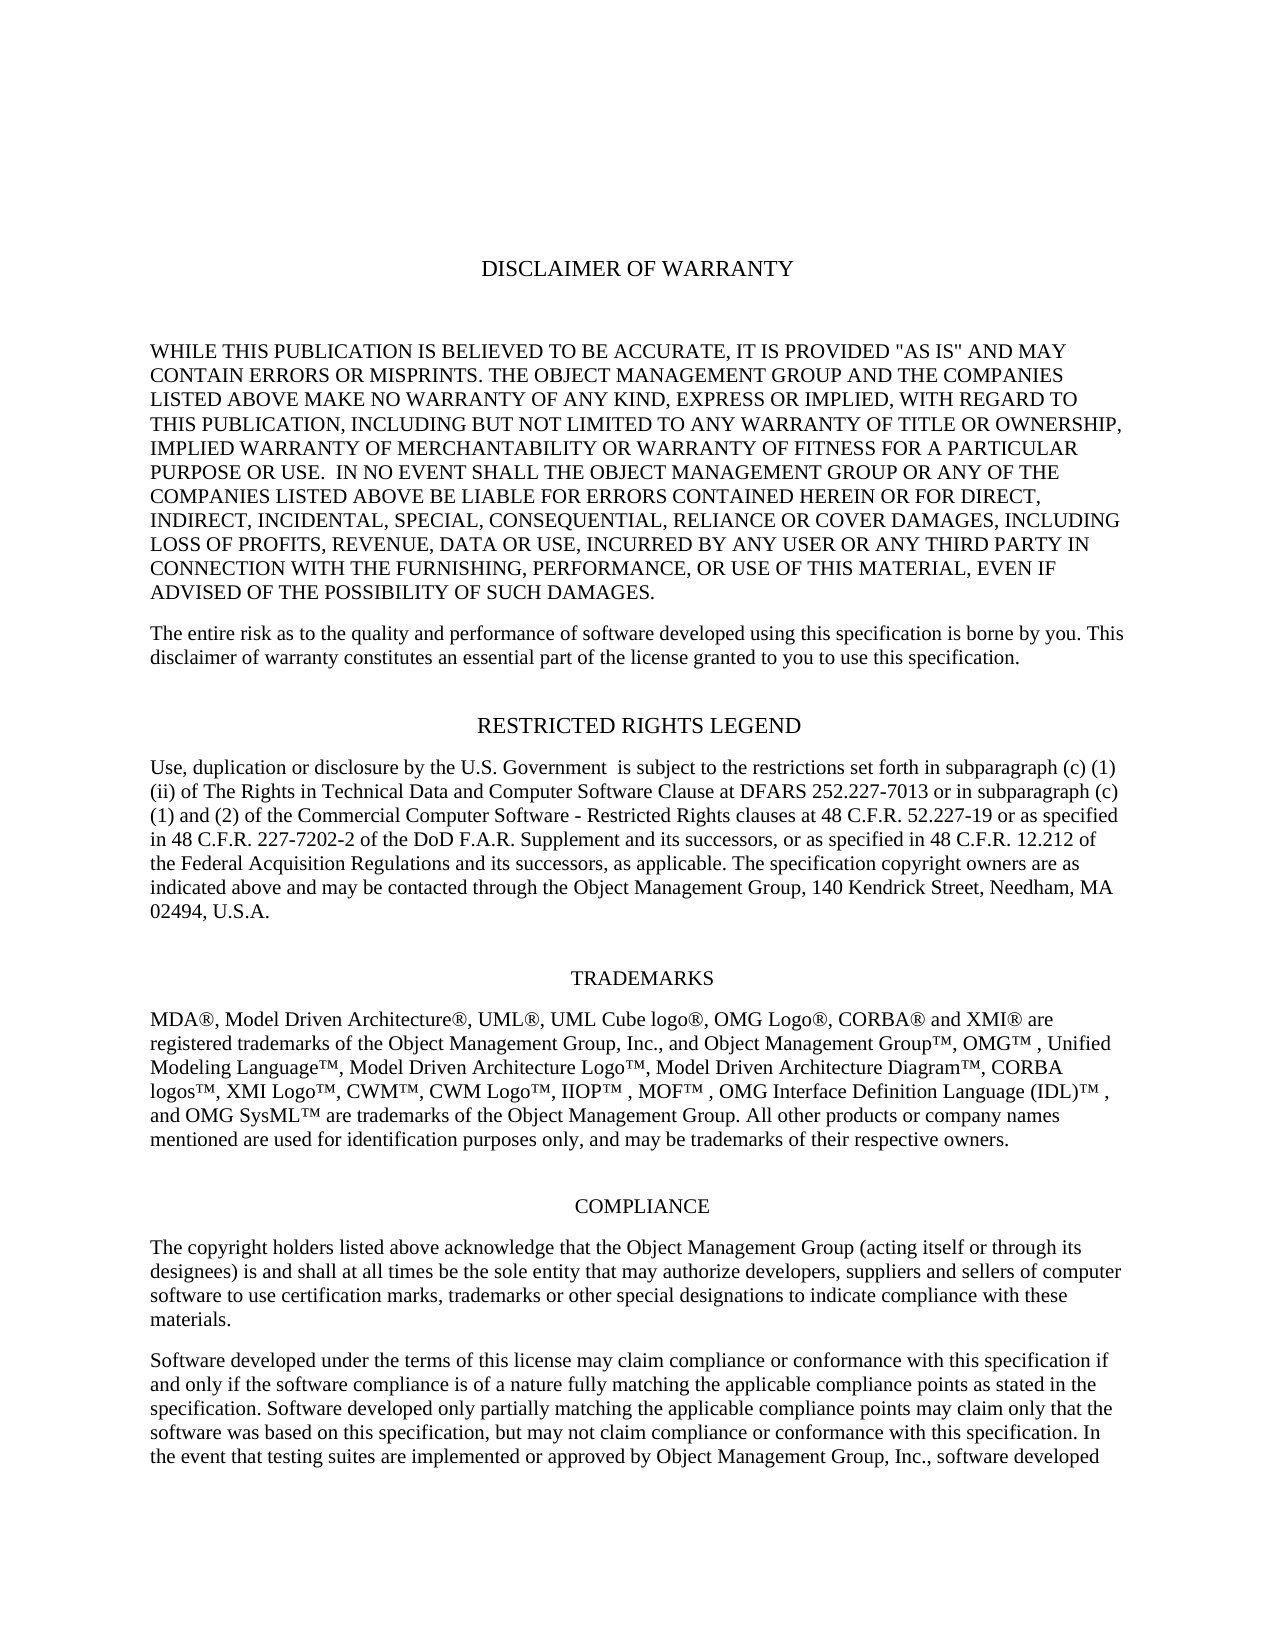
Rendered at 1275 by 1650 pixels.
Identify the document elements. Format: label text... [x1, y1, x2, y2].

text RESTRICTED RIGHTS LEGEND [153, 712, 1125, 738]
text The entire risk as to the quality and performance of software developed using this specification is borne by you. This disclaimer of warranty constitutes an essential part of the license granted to you to use this specification. [150, 621, 1125, 669]
text DISCLAIMER OF WARRANTY [150, 256, 1125, 282]
text WHILE THIS PUBLICATION IS BELIEVED TO BE ACCURATE, IT IS PROVIDED "AS IS" AND MAY CONTAIN ERRORS OR MISPRINTS. THE OBJECT MANAGEMENT GROUP AND THE COMPANIES LISTED ABOVE MAKE NO WARRANTY OF ANY KIND, EXPRESS OR IMPLIED, WITH REGARD TO THIS PUBLICATION, INCLUDING BUT NOT LIMITED TO ANY WARRANTY OF TITLE OR OWNERSHIP, IMPLIED WARRANTY OF MERCHANTABILITY OR WARRANTY OF FITNESS FOR A PARTICULAR PURPOSE OR USE. IN NO EVENT SHALL THE OBJECT MANAGEMENT GROUP OR ANY OF THE COMPANIES LISTED ABOVE BE LIABLE FOR ERRORS CONTAINED HEREIN OR FOR DIRECT, INDIRECT, INCIDENTAL, SPECIAL, CONSEQUENTIAL, RELIANCE OR COVER DAMAGES, INCLUDING LOSS OF PROFITS, REVENUE, DATA OR USE, INCURRED BY ANY USER OR ANY THIRD PARTY IN CONNECTION WITH THE FURNISHING, PERFORMANCE, OR USE OF THIS MATERIAL, EVEN IF ADVISED OF THE POSSIBILITY OF SUCH DAMAGES. [150, 339, 1125, 604]
text Software developed under the terms of this license may claim compliance or conformance with this specification if and only if the software compliance is of a nature fully matching the applicable compliance points as stated in the specification. Software developed only partially matching the applicable compliance points may claim only that the software was based on this specification, but may not claim compliance or conformance with this specification. In the event that testing suites are implemented or approved by Object Management Group, Inc., software developed [150, 1348, 1125, 1468]
text TRADEMARKS [159, 966, 1125, 990]
text COMPLIANCE [159, 1194, 1125, 1218]
text The copyright holders listed above acknowledge that the Object Management Group (acting itself or through its designees) is and shall at all times be the sole entity that may authorize developers, suppliers and sellers of computer software to use certification marks, trademarks or other special designations to indicate compliance with these materials. [150, 1235, 1125, 1331]
text Use, duplication or disclosure by the U.S. Government is subject to the restrictions set forth in subparagraph (c) (1) (ii) of The Rights in Technical Data and Computer Software Clause at DFARS 252.227-7013 or in subparagraph (c)(1) and (2) of the Commercial Computer Software - Restricted Rights clauses at 48 C.F.R. 52.227-19 or as specified in 48 C.F.R. 227-7202-2 of the DoD F.A.R. Supplement and its successors, or as specified in 48 C.F.R. 12.212 of the Federal Acquisition Regulations and its successors, as applicable. The specification copyright owners are as indicated above and may be contacted through the Object Management Group, 140 Kendrick Street, Needham, MA 02494, U.S.A. [150, 755, 1125, 923]
text MDA®, Model Driven Architecture®, UML®, UML Cube logo®, OMG Logo®, CORBA® and XMI® are registered trademarks of the Object Management Group, Inc., and Object Management Group™, OMG™ , Unified Modeling Language™, Model Driven Architecture Logo™, Model Driven Architecture Diagram™, CORBA logos™, XMI Logo™, CWM™, CWM Logo™, IIOP™ , MOF™ , OMG Interface Definition Language (IDL)™ , and OMG SysML™ are trademarks of the Object Management Group. All other products or company names mentioned are used for identification purposes only, and may be trademarks of their respective owners. [150, 1007, 1125, 1151]
